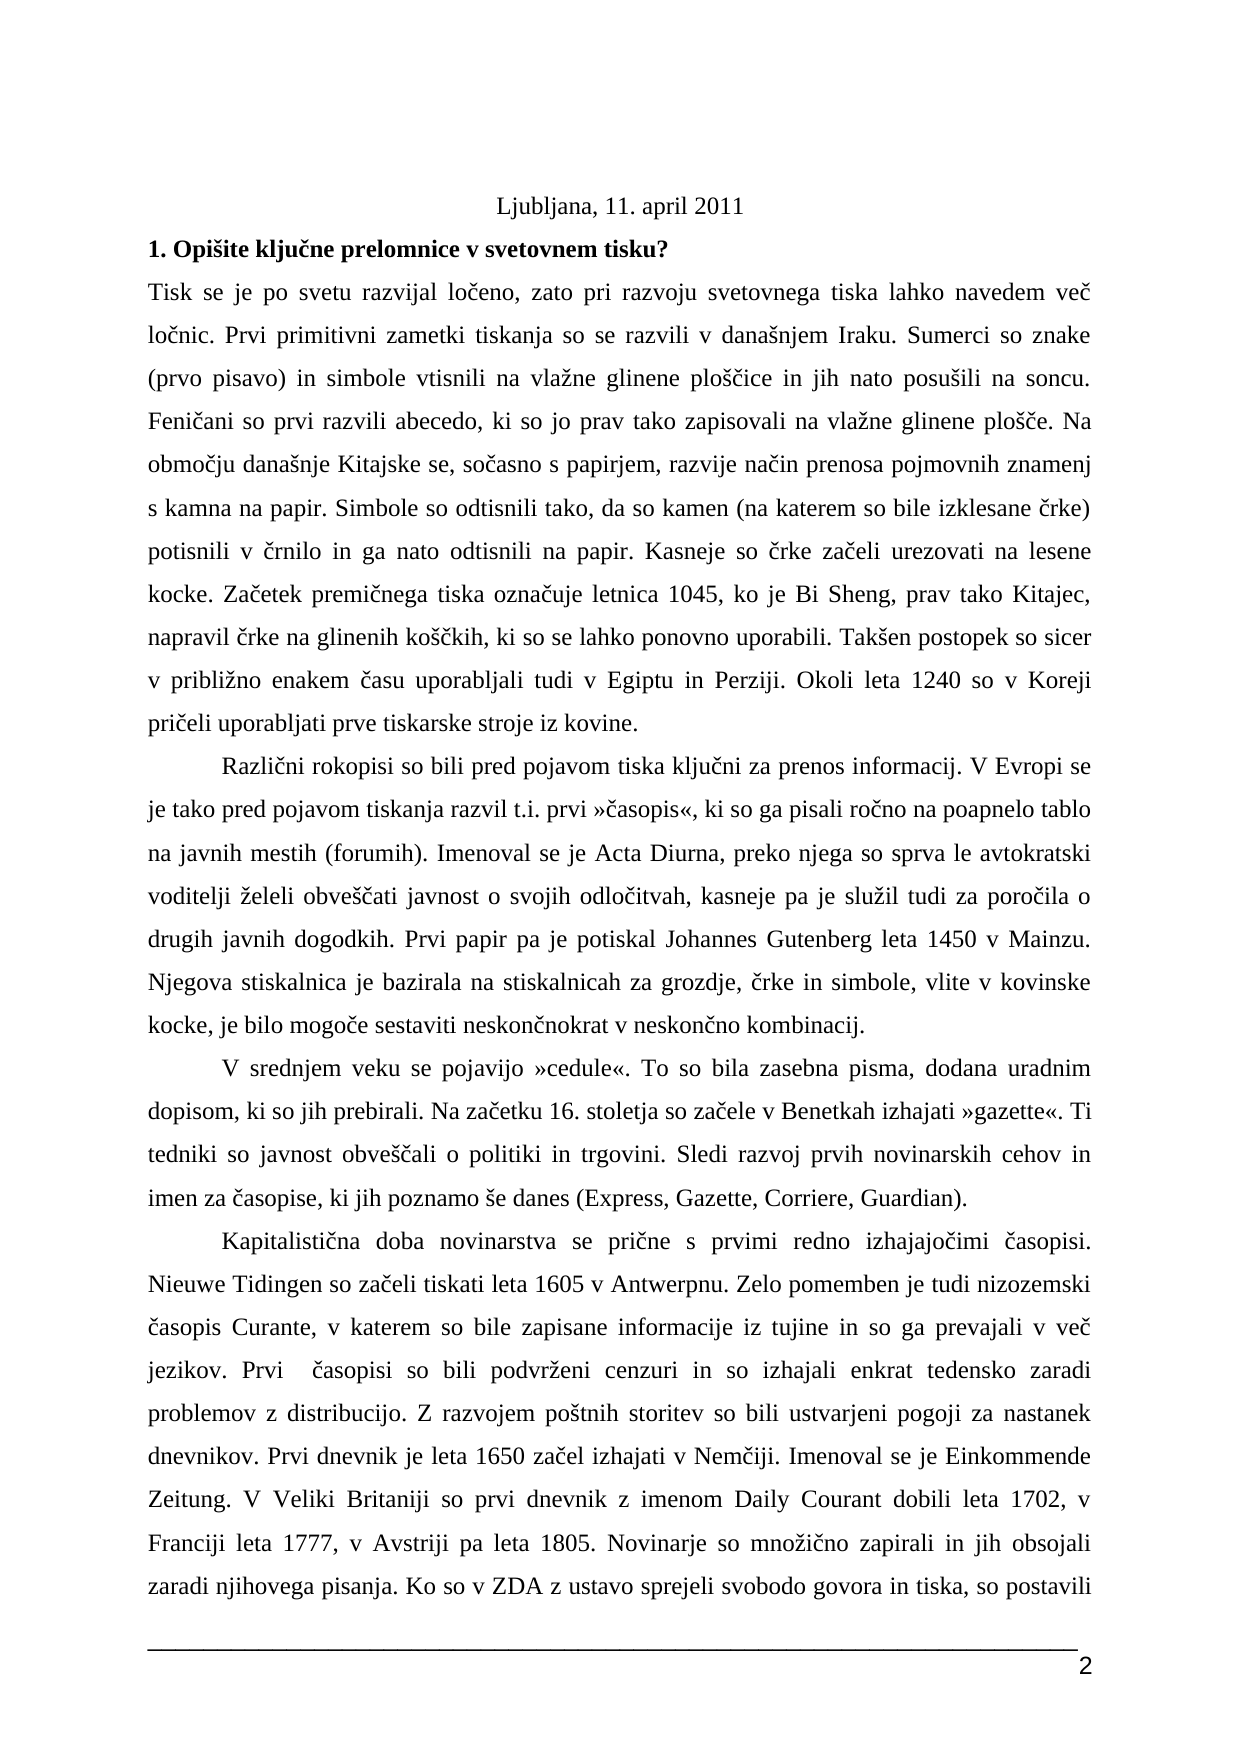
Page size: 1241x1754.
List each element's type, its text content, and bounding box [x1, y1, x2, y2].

text V srednjem veku se pojavijo »cedule«. To so bila zasebna pisma, dodana uradnim dopisom, ki so jih prebirali. Na začetku 16. stoletja so začele v Benetkah izhajati »gazette«. Ti tedniki so javnost obveščali o politiki in trgovini. Sledi razvoj prvih novinarskih cehov in imen za časopise, ki jih poznamo še danes (Express, Gazette, Corriere, Guardian). [148, 1053, 1092, 1211]
text Ljubljana, 11. april 2011 [148, 191, 1092, 219]
text 1. Opišite ključne prelomnice v svetovnem tisku? [148, 234, 1092, 263]
text Kapitalistična doba novinarstva se prične s prvimi redno izhajajočimi časopisi. Nieuwe Tidingen so začeli tiskati leta 1605 v Antwerpnu. Zelo pomemben je tudi nizozemski časopis Curante, v katerem so bile zapisane informacije iz tujine in so ga prevajali v več jezikov. Prvi časopisi so bili podvrženi cenzuri in so izhajali enkrat tedensko zaradi problemov z distribucijo. Z razvojem poštnih storitev so bili ustvarjeni pogoji za nastanek dnevnikov. Prvi dnevnik je leta 1650 začel izhajati v Nemčiji. Imenoval se je Einkommende Zeitung. V Veliki Britaniji so prvi dnevnik z imenom Daily Courant dobili leta 1702, v Franciji leta 1777, v Avstriji pa leta 1805. Novinarje so množično zapirali in jih obsojali zaradi njihovega pisanja. Ko so v ZDA z ustavo sprejeli svobodo govora in tiska, so postavili [148, 1226, 1092, 1599]
text Tisk se je po svetu razvijal ločeno, zato pri razvoju svetovnega tiska lahko navedem več ločnic. Prvi primitivni zametki tiskanja so se razvili v današnjem Iraku. Sumerci so znake (prvo pisavo) in simbole vtisnili na vlažne glinene ploščice in jih nato posušili na soncu. Feničani so prvi razvili abecedo, ki so jo prav tako zapisovali na vlažne glinene plošče. Na območju današnje Kitajske se, sočasno s papirjem, razvije način prenosa pojmovnih znamenj s kamna na papir. Simbole so odtisnili tako, da so kamen (na katerem so bile izklesane črke) potisnili v črnilo in ga nato odtisnili na papir. Kasneje so črke začeli urezovati na lesene kocke. Začetek premičnega tiska označuje letnica 1045, ko je Bi Sheng, prav tako Kitajec, napravil črke na glinenih koščkih, ki so se lahko ponovno uporabili. Takšen postopek so sicer v približno enakem času uporabljali tudi v Egiptu in Perziji. Okoli leta 1240 so v Koreji pričeli uporabljati prve tiskarske stroje iz kovine. [148, 277, 1092, 737]
text Različni rokopisi so bili pred pojavom tiska ključni za prenos informacij. V Evropi se je tako pred pojavom tiskanja razvil t.i. prvi »časopis«, ki so ga pisali ročno na poapnelo tablo na javnih mestih (forumih). Imenoval se je Acta Diurna, preko njega so sprva le avtokratski voditelji želeli obveščati javnost o svojih odločitvah, kasneje pa je služil tudi za poročila o drugih javnih dogodkih. Prvi papir pa je potiskal Johannes Gutenberg leta 1450 v Mainzu. Njegova stiskalnica je bazirala na stiskalnicah za grozdje, črke in simbole, vlite v kovinske kocke, je bilo mogoče sestaviti neskončnokrat v neskončno kombinacij. [148, 751, 1092, 1039]
